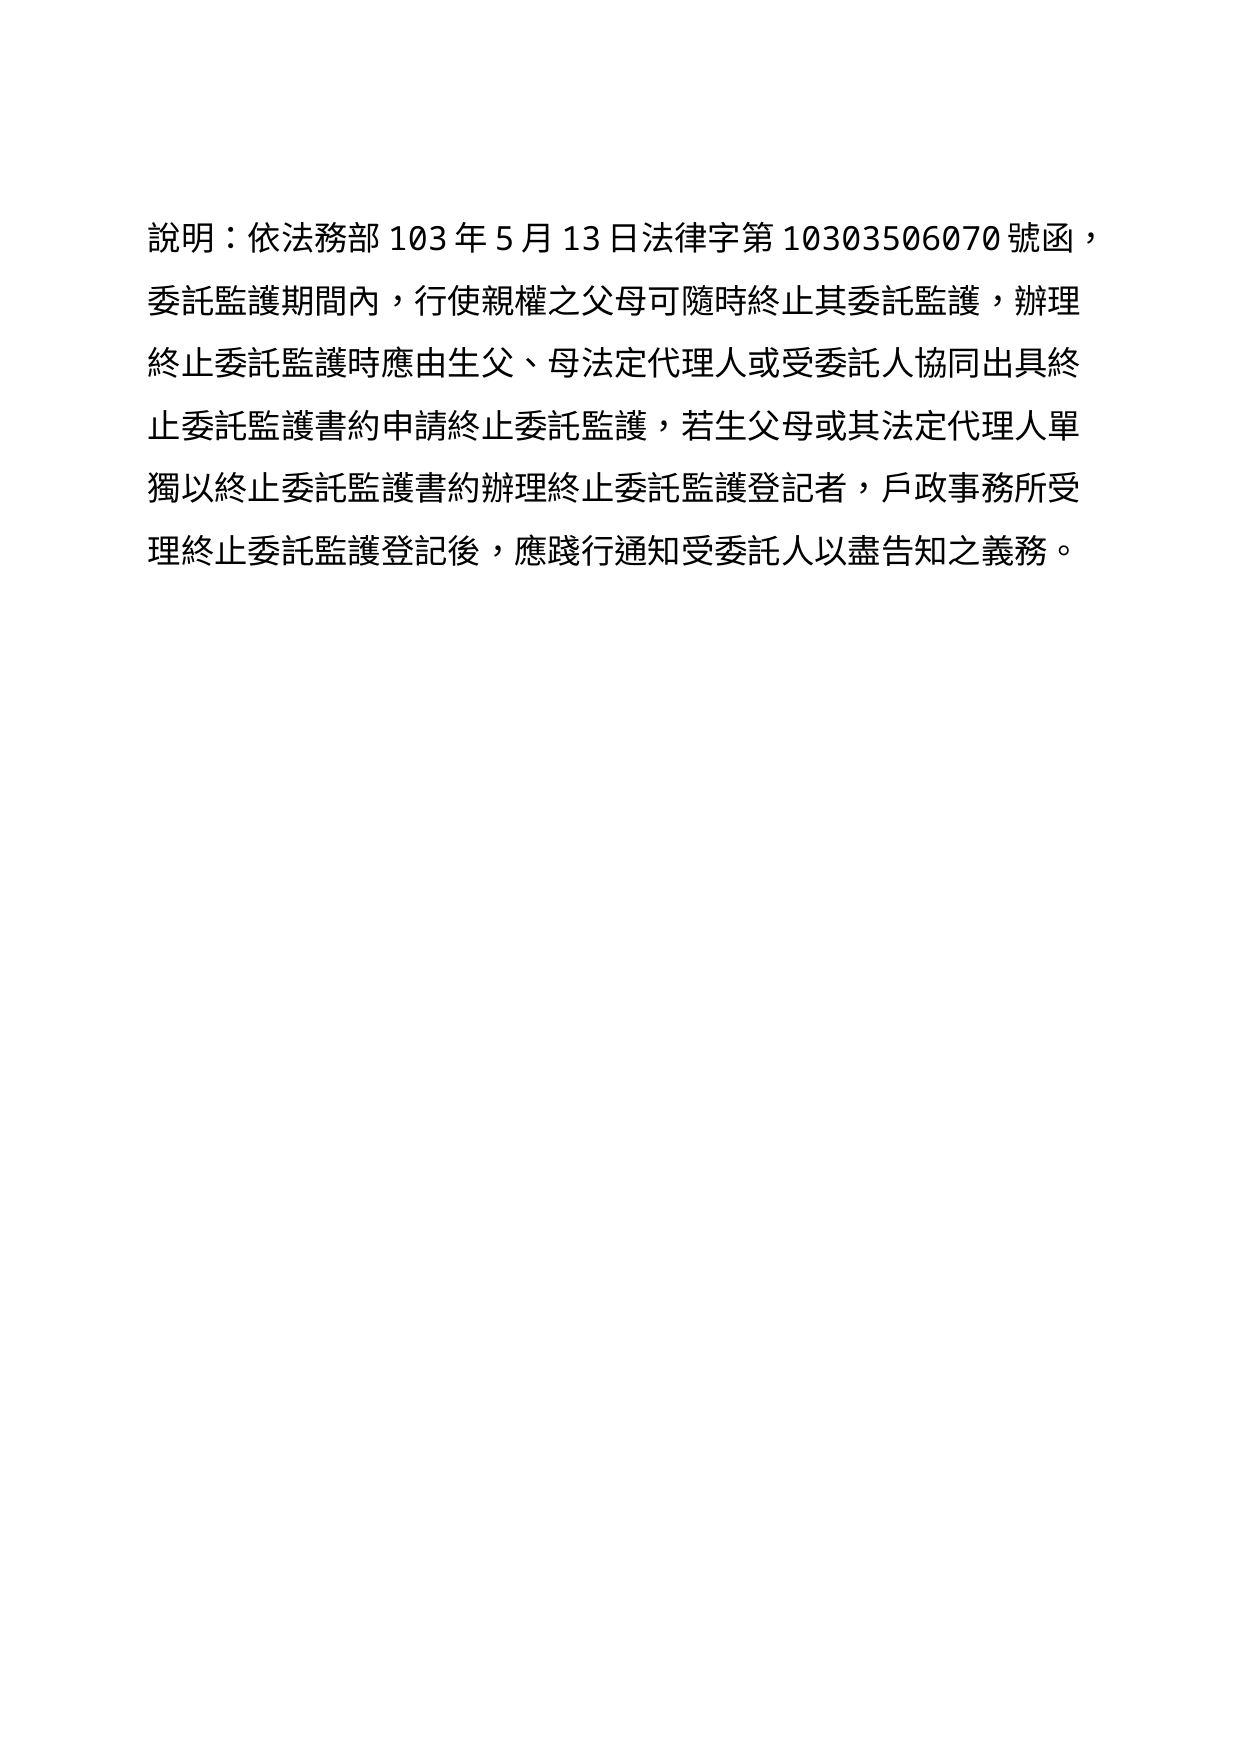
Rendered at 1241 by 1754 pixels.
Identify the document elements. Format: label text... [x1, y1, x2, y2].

text 說明：依法務部103年5月13日法律字第10303506070號函，委託監護期間內，行使親權之父母可隨時終止其委託監護，辦理終止委託監護時應由生父、母法定代理人或受委託人協同出具終止委託監護書約申請終止委託監護，若生父母或其法定代理人單獨以終止委託監護書約辦理終止委託監護登記者，戶政事務所受理終止委託監護登記後，應踐行通知受委託人以盡告知之義務。 [148, 194, 1107, 569]
